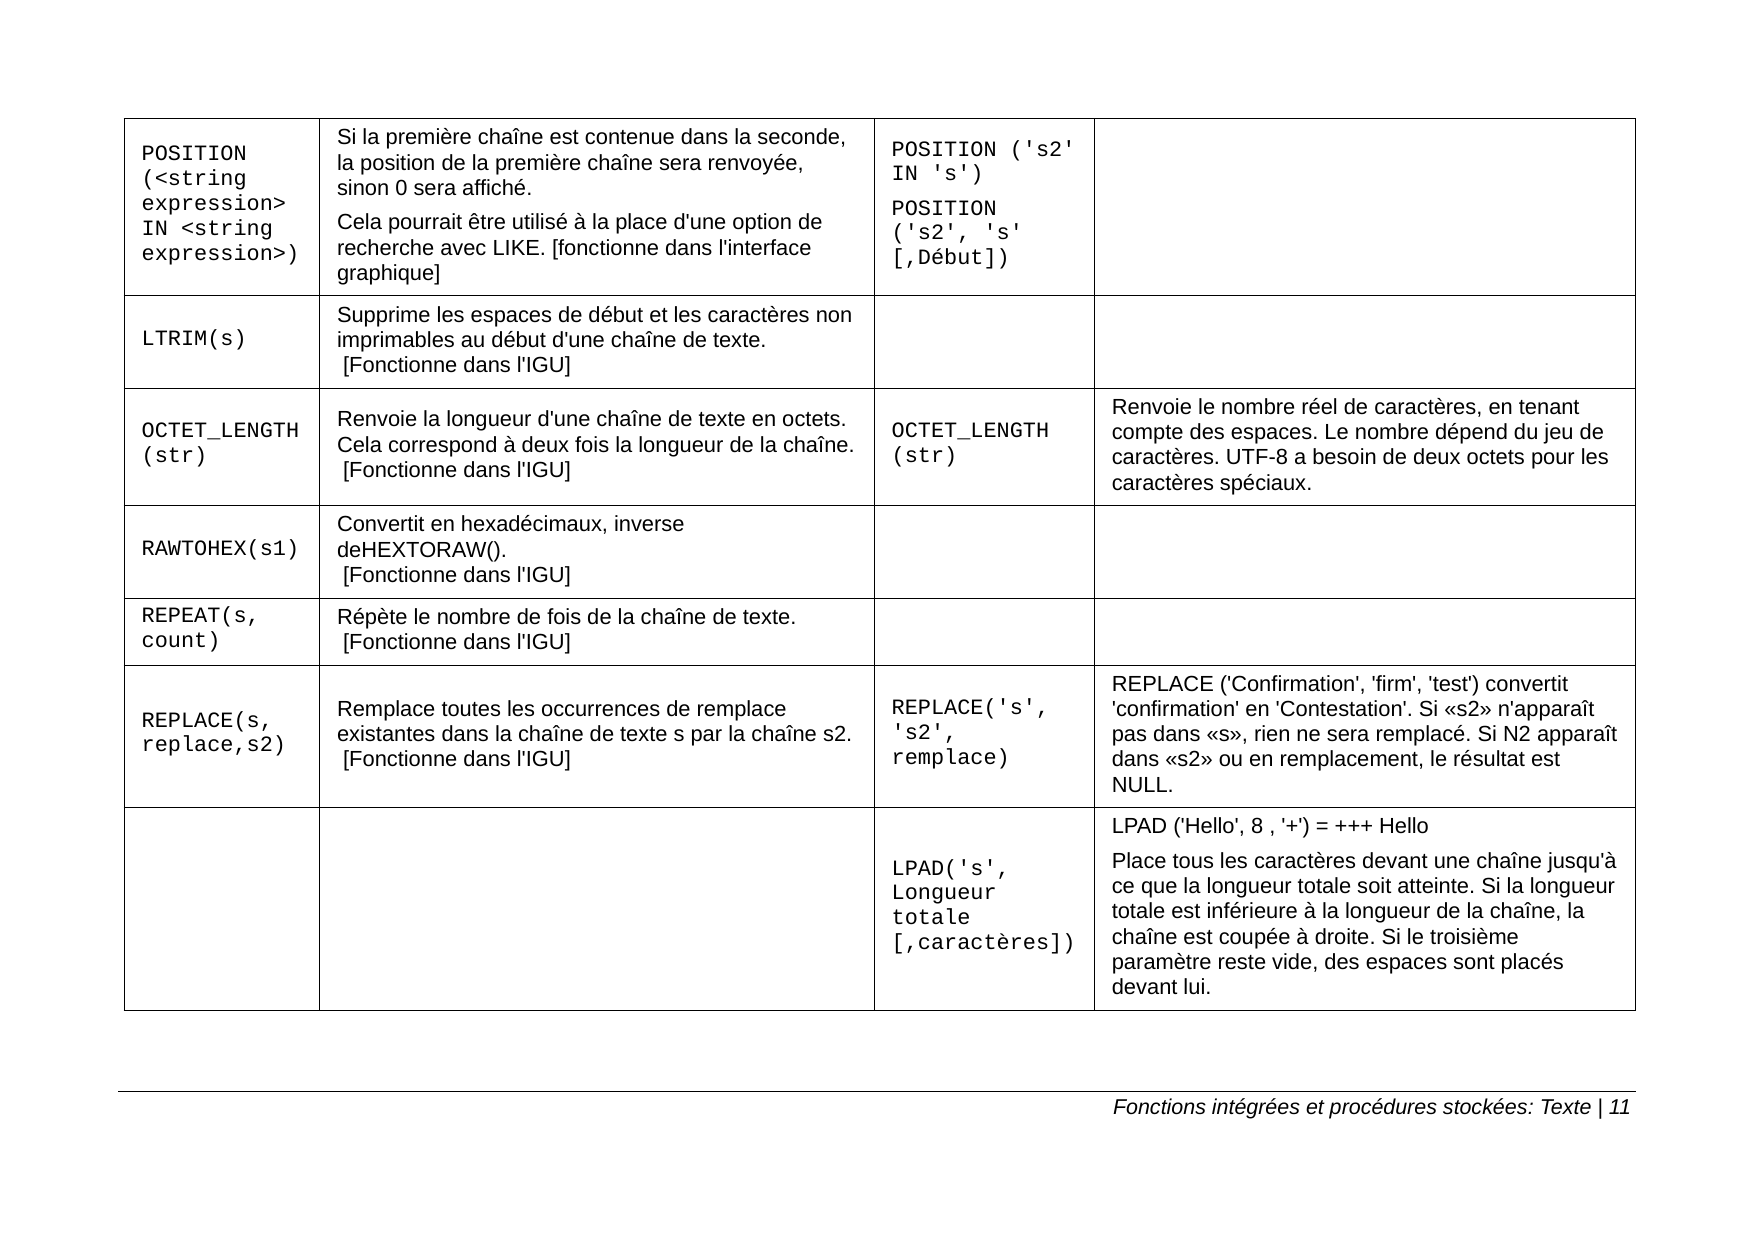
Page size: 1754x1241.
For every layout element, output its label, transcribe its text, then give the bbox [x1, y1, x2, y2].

table_cell REPLACE ('Confirmation', 'firm', 'test') convertit 'confirmation' en 'Contestation'. Si «s2» n'apparaît pas dans «s», rien ne sera remplacé. Si N2 apparaît dans «s2» ou en remplacement, le résultat est NULL. [1095, 666, 1635, 807]
table_cell LTRIM(s) [125, 296, 319, 388]
table_cell Remplace toutes les occurrences de remplace existantes dans la chaîne de texte s par la chaîne s2. [Fonctionne dans l'IGU] [320, 666, 874, 807]
table_cell [1095, 119, 1635, 295]
table_cell Renvoie le nombre réel de caractères, en tenant compte des espaces. Le nombre dépend du jeu de caractères. UTF-8 a besoin de deux octets pour les caractères spéciaux. [1095, 389, 1635, 505]
table_cell REPEAT(s, count) [125, 599, 319, 664]
table_cell Supprime les espaces de début et les caractères non imprimables au début d'une chaîne de texte. [Fonctionne dans l'IGU] [320, 296, 874, 388]
table_cell RAWTOHEX(s1) [125, 506, 319, 597]
table_cell [875, 599, 1094, 664]
table_cell REPLACE('s', 's2', remplace) [875, 666, 1094, 807]
table_cell [125, 808, 319, 1010]
table_cell [320, 808, 874, 1010]
table_cell LPAD ('Hello', 8 , '+') = +++ Hello Place tous les caractères devant une chaîne jusqu'à ce que la longueur totale soit atteinte. Si la longueur totale est inférieure à la longueur de la chaîne, la chaîne est coupée à droite. Si le troisième paramètre reste vide, des espaces sont placés devant lui. [1095, 808, 1635, 1010]
table_cell [1095, 506, 1635, 597]
table_cell OCTET_LENGTH (str) [125, 389, 319, 505]
table_cell REPLACE(s, replace,s2) [125, 666, 319, 807]
table_cell [1095, 599, 1635, 664]
table_cell Convertit en hexadécimaux, inverse deHEXTORAW(). [Fonctionne dans l'IGU] [320, 506, 874, 597]
table_cell [1095, 296, 1635, 388]
table_cell OCTET_LENGTH (str) [875, 389, 1094, 505]
table_cell Répète le nombre de fois de la chaîne de texte. [Fonctionne dans l'IGU] [320, 599, 874, 664]
table_cell Renvoie la longueur d'une chaîne de texte en octets. Cela correspond à deux fois la longueur de la chaîne. [Fonctionne dans l'IGU] [320, 389, 874, 505]
table_cell POSITION ('s2' IN 's') POSITION ('s2', 's' [,Début]) [875, 119, 1094, 295]
table_cell Si la première chaîne est contenue dans la seconde, la position de la première chaîne sera renvoyée, sinon 0 sera affiché. Cela pourrait être utilisé à la place d'une option de recherche avec LIKE. [fonctionne dans l'interface graphique] [320, 119, 874, 295]
table_cell [875, 296, 1094, 388]
table_cell [875, 506, 1094, 597]
table_cell LPAD('s', Longueur totale [,caractères]) [875, 808, 1094, 1010]
table_cell POSITION (<string expression> IN <string expression>) [125, 119, 319, 295]
